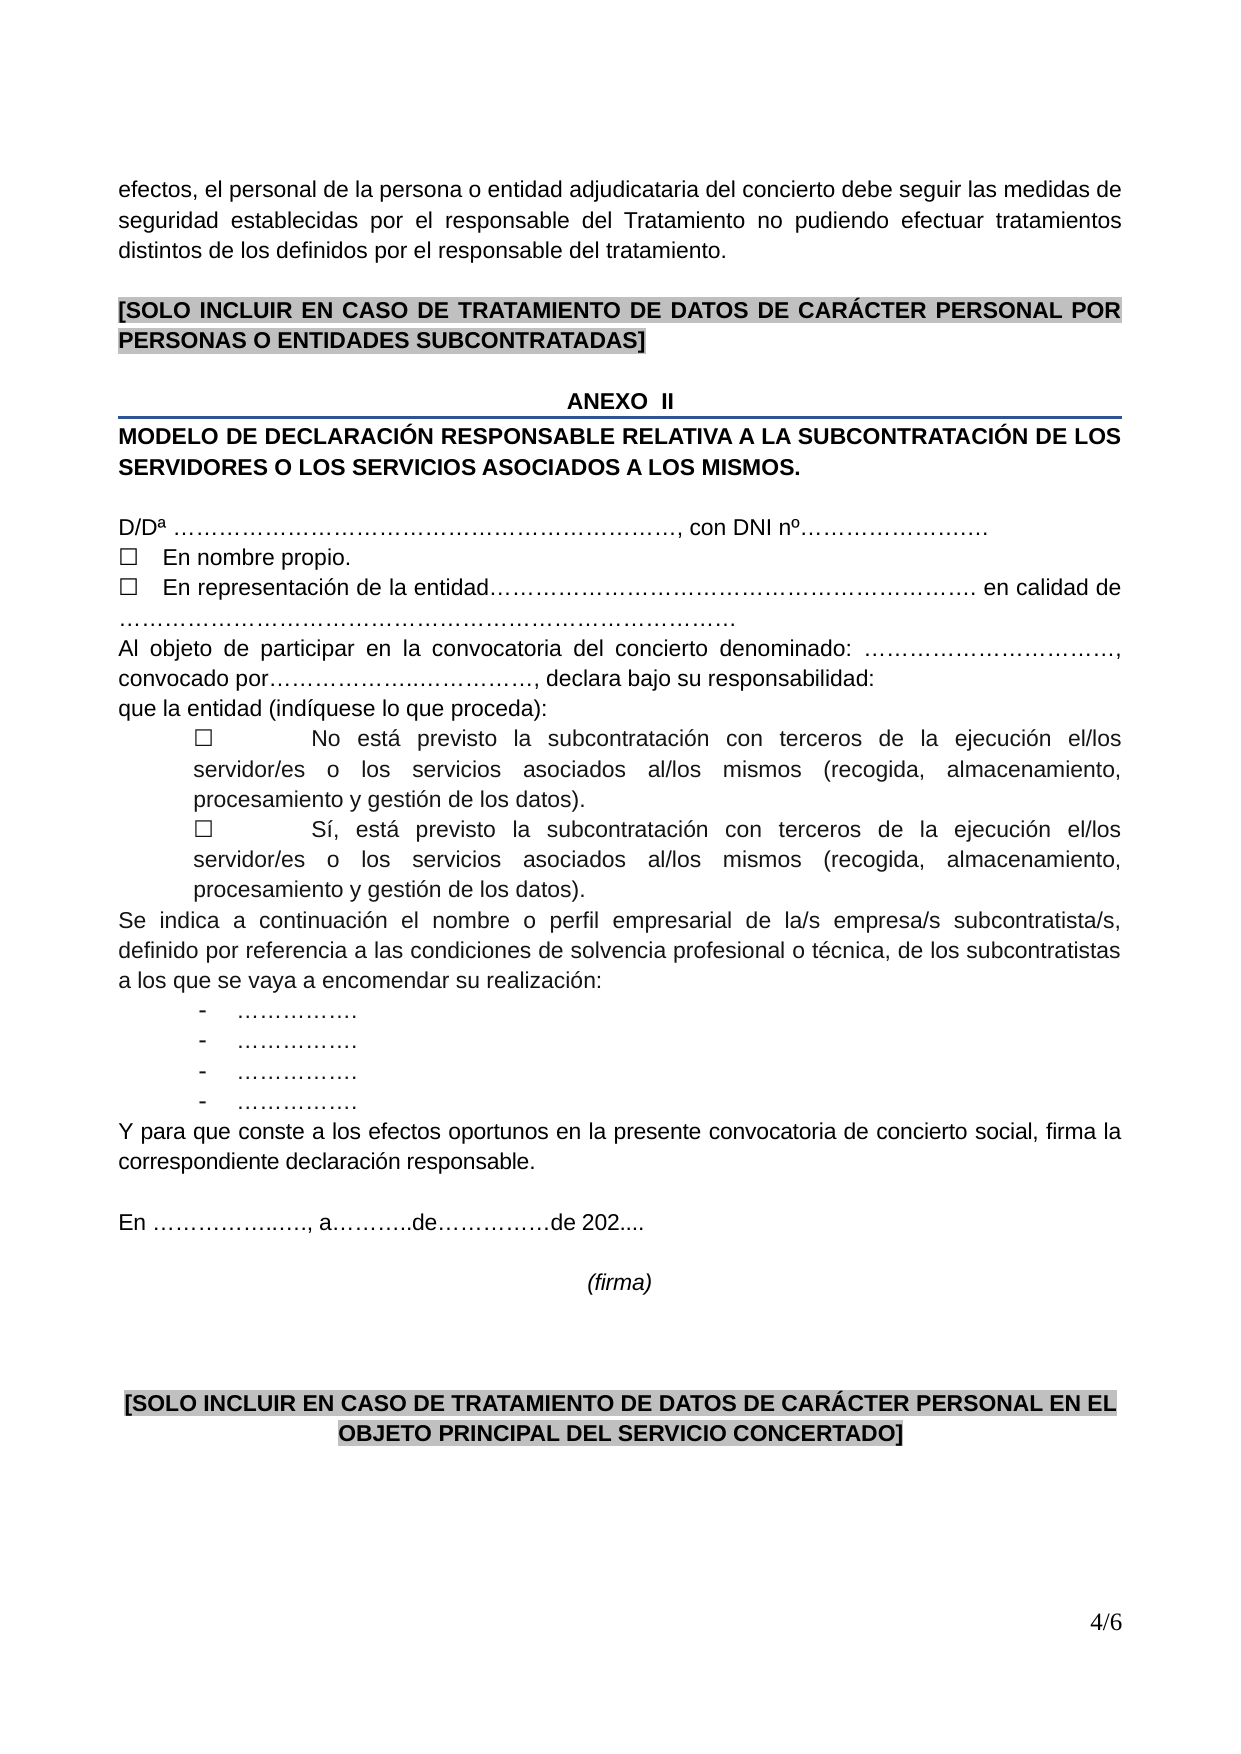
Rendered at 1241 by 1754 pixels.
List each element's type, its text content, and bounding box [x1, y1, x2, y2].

subtitle ANEXO II [118, 388, 1122, 416]
list ……………. [199, 997, 1122, 1023]
text Al objeto de participar en la convocatoria del concierto denominado: ……………………………, convocado por………………..……………, declara bajo su responsabilidad: [118, 635, 1122, 691]
list ……………. [199, 1027, 1122, 1054]
text [SOLO INCLUIR EN CASO DE TRATAMIENTO DE DATOS DE CARÁCTER PERSONAL POR PERSONAS O ENTIDADES SUBCONTRATADAS] [118, 297, 1122, 354]
list ……………. [199, 1088, 1122, 1114]
text Se indica a continuación el nombre o perfil empresarial de la/s empresa/s subcontratista/s, definido por referencia a las condiciones de solvencia profesional o técnica, de los subcontratistas a los que se vaya a encomendar su realización: [118, 907, 1122, 993]
text [SOLO INCLUIR EN CASO DE TRATAMIENTO DE DATOS DE CARÁCTER PERSONAL EN EL OBJETO PRINCIPAL DEL SERVICIO CONCERTADO] [118, 1390, 1123, 1446]
text efectos, el personal de la persona o entidad adjudicataria del concierto debe seguir las medidas de seguridad establecidas por el responsable del Tratamiento no pudiendo efectuar tratamientos distintos de los definidos por el responsable del tratamiento. [118, 176, 1122, 263]
text MODELO DE DECLARACIÓN RESPONSABLE RELATIVA A LA SUBCONTRATACIÓN DE LOS SERVIDORES O LOS SERVICIOS ASOCIADOS A LOS MISMOS. [118, 423, 1122, 480]
text En ……………..…., a………..de……………de 202.... [118, 1209, 1123, 1235]
text D/Dª …………………………………………………………, con DNI nº………………….… [118, 514, 1122, 540]
text ☐ En representación de la entidad………………………………………………………. en calidad de ……………………………………………………………………… [118, 574, 1122, 631]
list ……………. [199, 1058, 1122, 1084]
text (firma) [118, 1269, 1123, 1295]
text ☐ No está previsto la subcontratación con terceros de la ejecución el/los servidor/es o los servicios asociados al/los mismos (recogida, almacenamiento, procesamiento y gestión de los datos). [193, 725, 1122, 812]
text que la entidad (indíquese lo que proceda): [118, 695, 1122, 721]
text ☐ Sí, está previsto la subcontratación con terceros de la ejecución el/los servidor/es o los servicios asociados al/los mismos (recogida, almacenamiento, procesamiento y gestión de los datos). [193, 816, 1122, 903]
text Y para que conste a los efectos oportunos en la presente convocatoria de concierto social, firma la correspondiente declaración responsable. [118, 1118, 1123, 1174]
text ☐ En nombre propio. [118, 544, 1122, 570]
